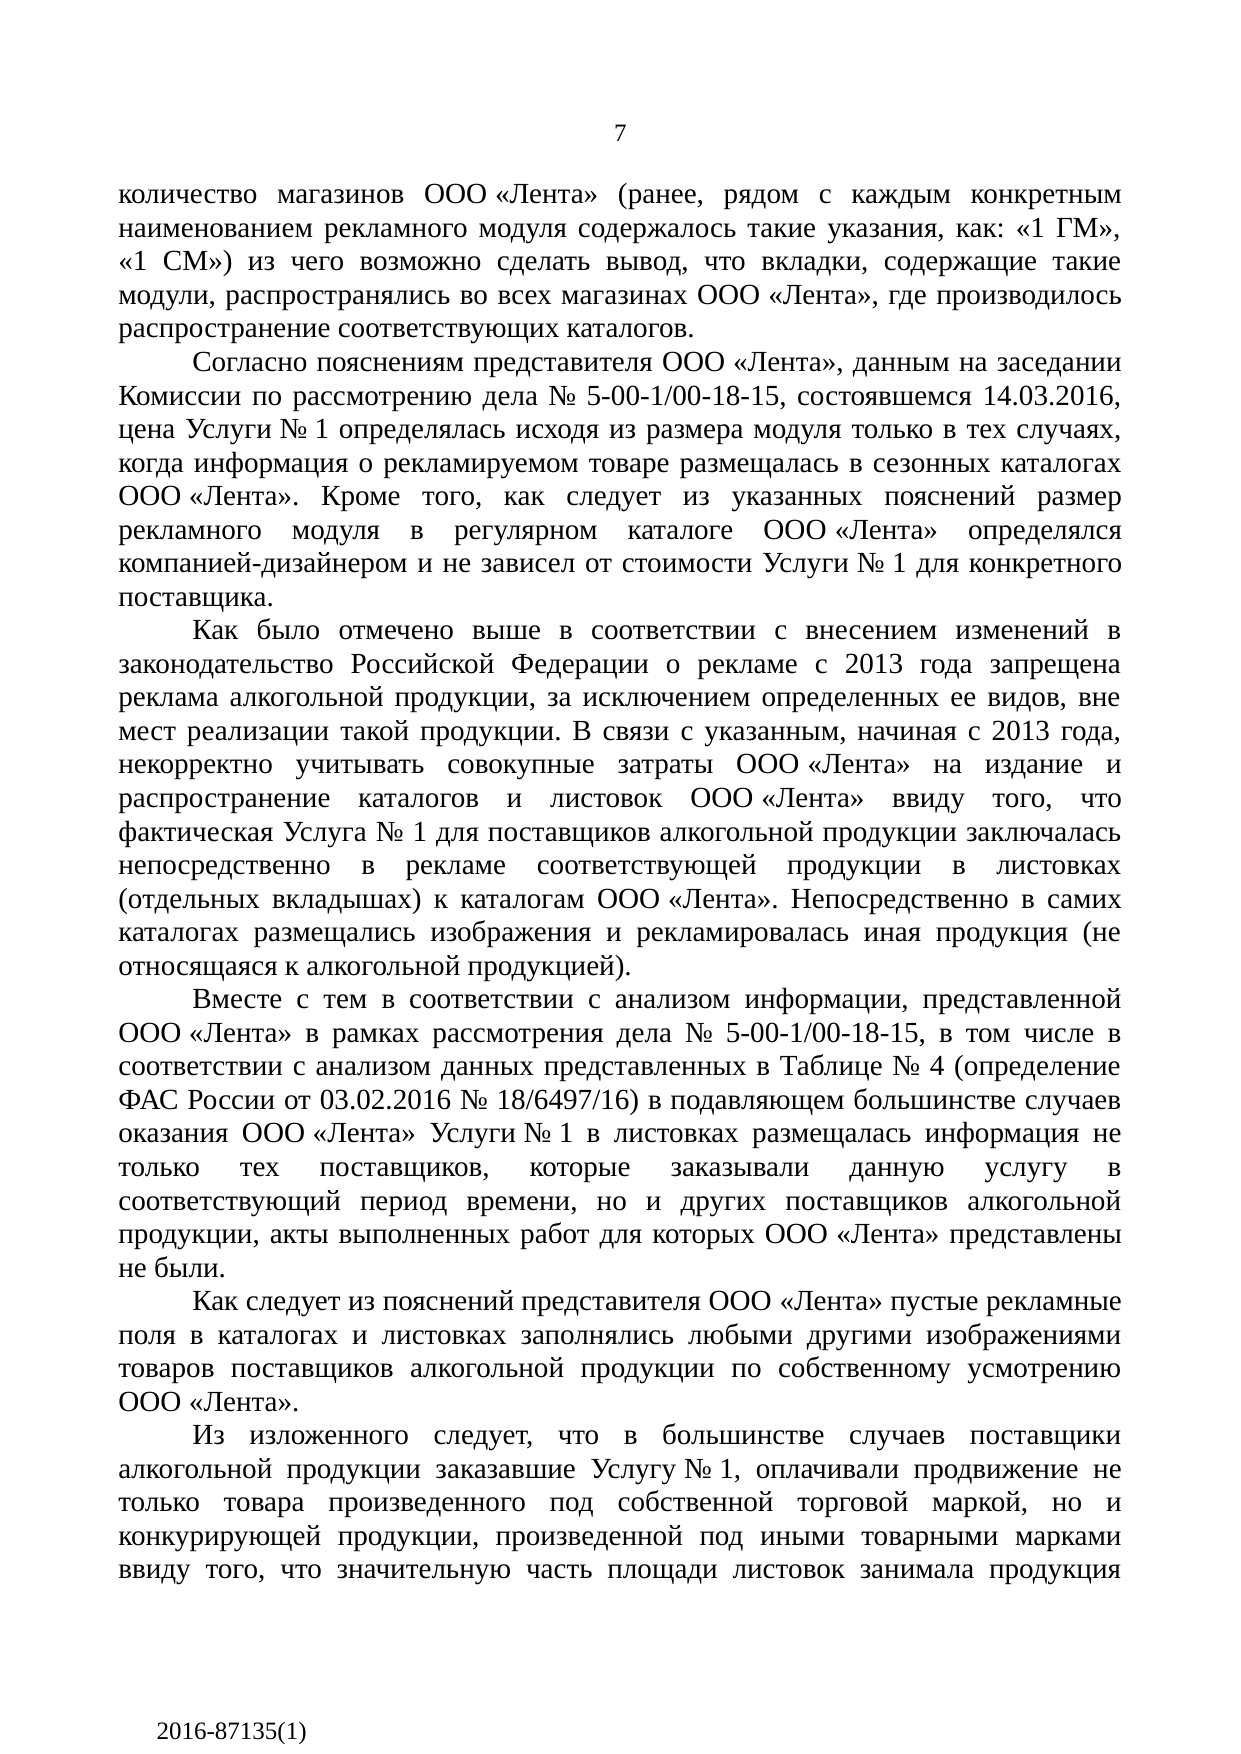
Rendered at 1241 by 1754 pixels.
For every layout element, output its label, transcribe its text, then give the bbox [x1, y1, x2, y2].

text Как следует из пояснений представителя ООО «Лента» пустые рекламные поля в каталогах и листовках заполнялись любыми другими изображениями товаров поставщиков алкогольной продукции по собственному усмотрению ООО «Лента». [118, 1283, 1122, 1417]
text количество магазинов ООО «Лента» (ранее, рядом с каждым конкретным наименованием рекламного модуля содержалось такие указания, как: «1 ГМ», «1 СМ») из чего возможно сделать вывод, что вкладки, содержащие такие модули, распространялись во всех магазинах ООО «Лента», где производилось распространение соответствующих каталогов. [118, 176, 1122, 344]
text Вместе с тем в соответствии с анализом информации, представленной ООО «Лента» в рамках рассмотрения дела № 5-00-1/00-18-15, в том числе в соответствии с анализом данных представленных в Таблице № 4 (определение ФАС России от 03.02.2016 № 18/6497/16) в подавляющем большинстве случаев оказания ООО «Лента» Услуги № 1 в листовках размещалась информация не только тех поставщиков, которые заказывали данную услугу в соответствующий период времени, но и других поставщиков алкогольной продукции, акты выполненных работ для которых ООО «Лента» представлены не были. [118, 981, 1122, 1283]
text Согласно пояснениям представителя ООО «Лента», данным на заседании Комиссии по рассмотрению дела № 5-00-1/00-18-15, состоявшемся 14.03.2016, цена Услуги № 1 определялась исходя из размера модуля только в тех случаях, когда информация о рекламируемом товаре размещалась в сезонных каталогах ООО «Лента». Кроме того, как следует из указанных пояснений размер рекламного модуля в регулярном каталоге ООО «Лента» определялся компанией-дизайнером и не зависел от стоимости Услуги № 1 для конкретного поставщика. [118, 344, 1122, 612]
text Из изложенного следует, что в большинстве случаев поставщики алкогольной продукции заказавшие Услугу № 1, оплачивали продвижение не только товара произведенного под собственной торговой маркой, но и конкурирующей продукции, произведенной под иными товарными марками ввиду того, что значительную часть площади листовок занимала продукция [118, 1417, 1122, 1585]
text Как было отмечено выше в соответствии с внесением изменений в законодательство Российской Федерации о рекламе с 2013 года запрещена реклама алкогольной продукции, за исключением определенных ее видов, вне мест реализации такой продукции. В связи с указанным, начиная с 2013 года, некорректно учитывать совокупные затраты ООО «Лента» на издание и распространение каталогов и листовок ООО «Лента» ввиду того, что фактическая Услуга № 1 для поставщиков алкогольной продукции заключалась непосредственно в рекламе соответствующей продукции в листовках (отдельных вкладышах) к каталогам ООО «Лента». Непосредственно в самих каталогах размещались изображения и рекламировалась иная продукция (не относящаяся к алкогольной продукцией). [118, 612, 1122, 981]
